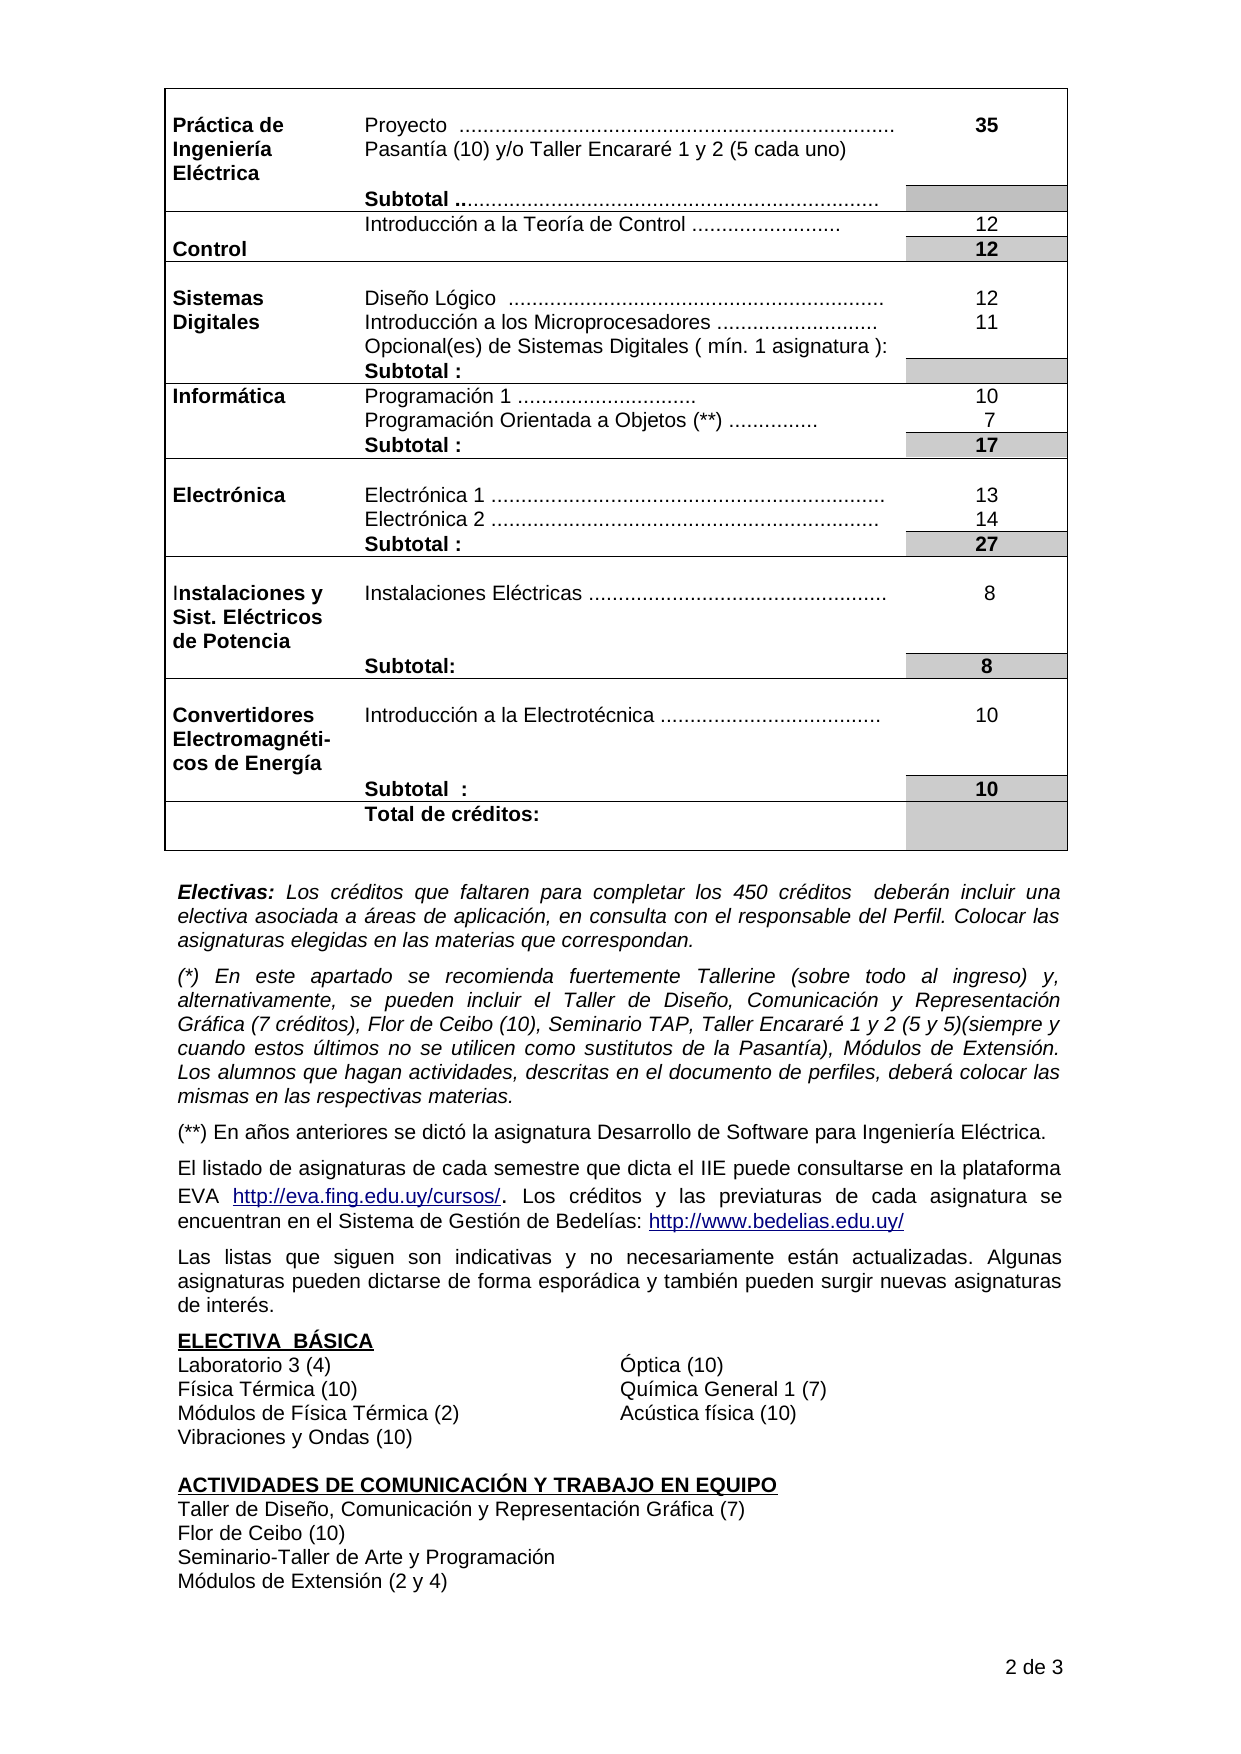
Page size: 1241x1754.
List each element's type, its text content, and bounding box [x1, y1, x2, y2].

text Las listas que siguen son indicativas y no necesariamente están actualizadas. Algunas asignaturas pueden dictarse de forma esporádica y también pueden surgir nuevas asignaturas de interés. [177, 1245, 1063, 1317]
text Química General 1 (7) [620, 1377, 1063, 1401]
table_cell [357, 236, 906, 261]
text Vibraciones y Ondas (10) [177, 1425, 620, 1449]
table_cell 35 [906, 113, 1067, 185]
table_cell 8 [906, 654, 1067, 678]
text ELECTIVA BÁSICA [177, 1329, 1063, 1353]
text Taller de Diseño, Comunicación y Representación Gráfica (7) [177, 1497, 1063, 1521]
text Seminario-Taller de Arte y Programación [177, 1545, 1063, 1569]
table_cell Sistemas Digitales [166, 262, 357, 358]
text (**) En años anteriores se dictó la asignatura Desarrollo de Software para Ingeniería Eléctrica. [177, 1120, 1063, 1144]
table_header [166, 89, 357, 113]
table_cell [906, 802, 1067, 850]
table_cell Subtotal ....................................................................... [357, 185, 906, 211]
table_cell Control [166, 236, 357, 261]
table_cell Subtotal : [357, 531, 906, 556]
text El listado de asignaturas de cada semestre que dicta el IIE puede consultarse en la plataforma EVA http://eva.fing.edu.uy/cursos/. Los créditos y las previaturas de cada asignatura se encuentran en el Sistema de Gestión de Bedelías: http://www.bedelias.edu.uy/ [177, 1156, 1063, 1233]
table_cell 13 14 [906, 459, 1067, 531]
table_cell 17 [906, 433, 1067, 457]
table_cell Programación 1 .............................. Programación Orientada a Objetos (**) ............... [357, 384, 906, 432]
table_cell [166, 432, 357, 457]
table_cell [166, 212, 357, 236]
table_cell 12 [906, 212, 1067, 236]
table_cell Proyecto ......................................................................... Pasantía (10) y/o Taller Encararé 1 y 2 (5 cada uno) [357, 113, 906, 185]
text Física Térmica (10) [177, 1377, 620, 1401]
table_cell Instalaciones y Sist. Eléctricos de Potencia [166, 557, 357, 653]
table_cell Convertidores Electromagnéti-cos de Energía [166, 679, 357, 775]
text (*) En este apartado se recomienda fuertemente Tallerine (sobre todo al ingreso) y, alternativamente, se pueden incluir el Taller de Diseño, Comunicación y Representación Gráfica (7 créditos), Flor de Ceibo (10), Seminario TAP, Taller Encararé 1 y 2 (5 y 5)(siempre y cuando estos últimos no se utilicen como sustitutos de la Pasantía), Módulos de Extensión. Los alumnos que hagan actividades, descritas en el documento de perfiles, deberá colocar las mismas en las respectivas materias. [177, 964, 1063, 1108]
text ACTIVIDADES DE COMUNICACIÓN Y TRABAJO EN EQUIPO [177, 1473, 1063, 1497]
table_cell [166, 358, 357, 383]
table_cell Informática [166, 384, 357, 432]
table_cell Subtotal : [357, 432, 906, 457]
table_cell Práctica de Ingeniería Eléctrica [166, 113, 357, 185]
table_cell 12 11 [906, 262, 1067, 358]
table_cell Electrónica [166, 459, 357, 531]
table_cell [906, 186, 1067, 211]
text Módulos de Extensión (2 y 4) [177, 1569, 1063, 1593]
table_header [357, 89, 906, 113]
table_cell Subtotal : [357, 358, 906, 383]
table_cell 8 [906, 557, 1067, 653]
table_cell Introducción a la Teoría de Control ......................... [357, 212, 906, 236]
text Módulos de Física Térmica (2) [177, 1401, 620, 1425]
text Flor de Ceibo (10) [177, 1521, 1063, 1545]
table_cell Total de créditos: [357, 802, 906, 850]
table_cell Subtotal : [357, 775, 906, 801]
text Óptica (10) [620, 1353, 1063, 1377]
table_cell [166, 185, 357, 211]
table_cell Instalaciones Eléctricas .................................................. [357, 557, 906, 653]
table_cell [166, 775, 357, 801]
table_cell [166, 653, 357, 678]
table_cell [166, 531, 357, 556]
table_cell [166, 802, 357, 850]
table_cell 10 7 [906, 384, 1067, 432]
table_cell Introducción a la Electrotécnica ..................................... [357, 679, 906, 775]
text Laboratorio 3 (4) [177, 1353, 620, 1377]
table_cell 10 [906, 776, 1067, 801]
table_header [906, 89, 1067, 113]
table_cell 27 [906, 532, 1067, 556]
text Acústica física (10) [620, 1401, 1063, 1425]
table_cell 10 [906, 679, 1067, 775]
table_cell Subtotal: [357, 653, 906, 678]
text Electivas: Los créditos que faltaren para completar los 450 créditos deberán incluir una electiva asociada a áreas de aplicación, en consulta con el responsable del Perfil. Colocar las asignaturas elegidas en las materias que correspondan. [177, 880, 1063, 952]
table_cell Electrónica 1 .................................................................. Electrónica 2 ................................................................. [357, 459, 906, 531]
table_cell Diseño Lógico ............................................................... Introducción a los Microprocesadores ........................... Opcional(es) de Sistemas Digitales ( mín. 1 asignatura ): [357, 262, 906, 358]
table_cell [906, 359, 1067, 383]
table_cell 12 [906, 237, 1067, 261]
